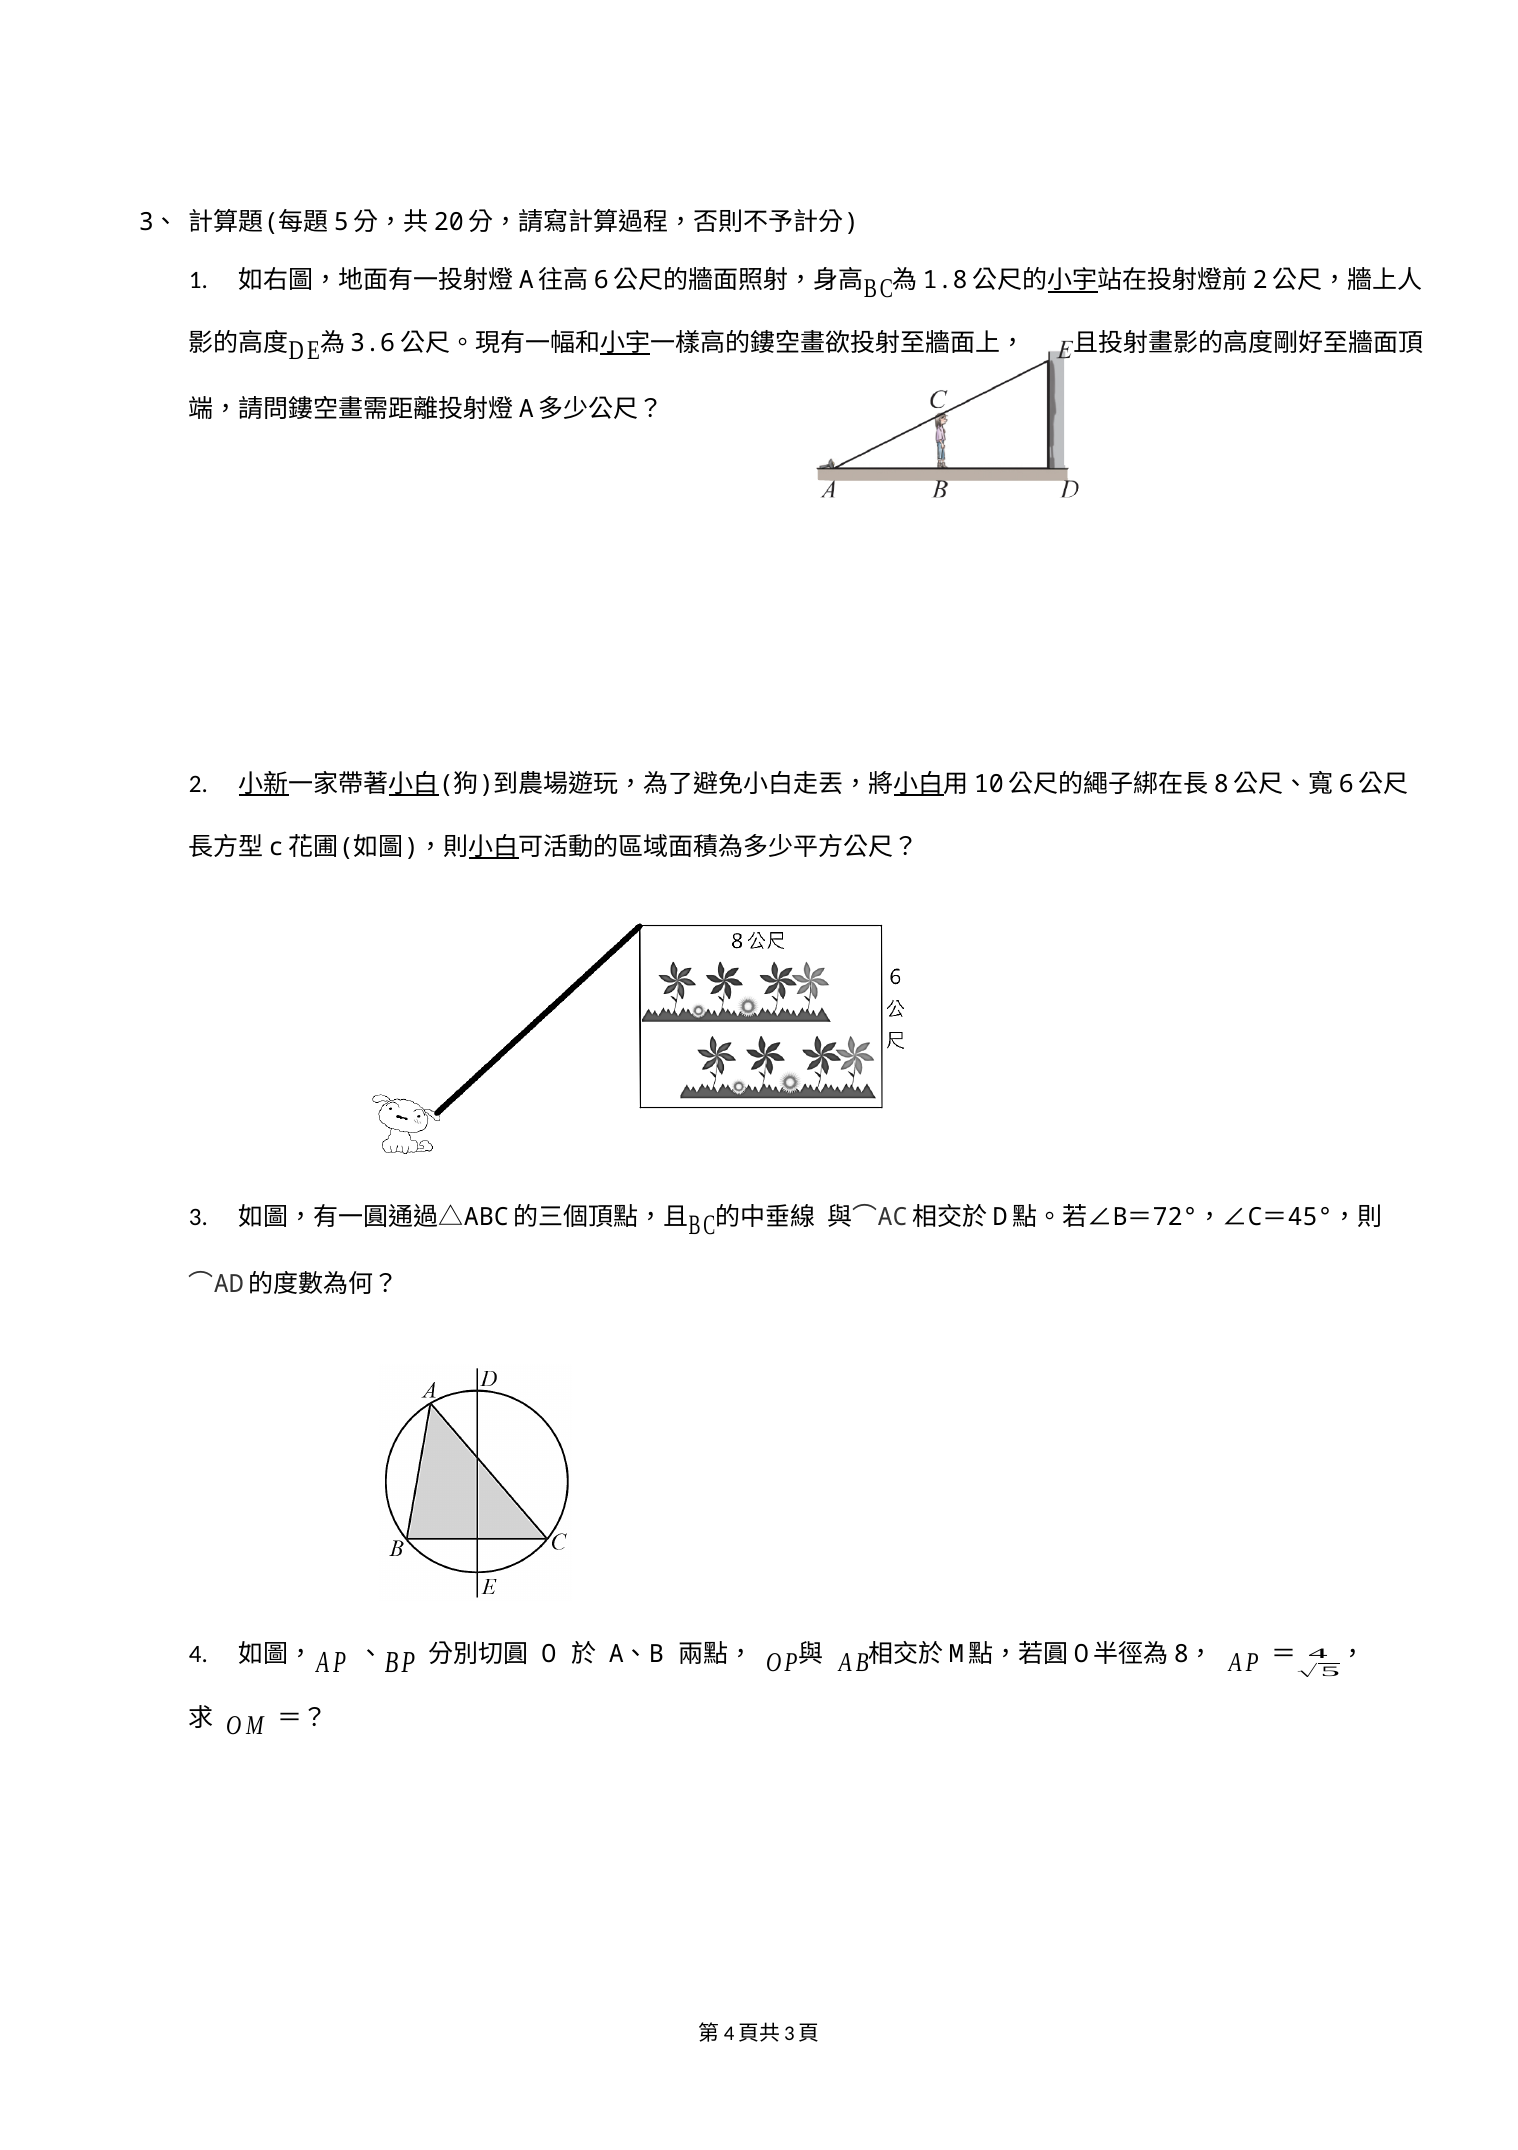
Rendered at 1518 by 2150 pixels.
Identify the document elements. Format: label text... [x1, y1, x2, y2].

list 如圖， 、 分別切圓 O 於 A、B 兩點， 與 相交於M點，若圓O半徑為8， ＝， [189, 1615, 1429, 1677]
list 如右圖，地面有一投射燈A往高6公尺的牆面照射，身高為1.8公尺的小宇站在投射燈前2公尺，牆上人影的高度為3.6公尺。現有一幅和小宇一樣高的鏤空畫欲投射至牆面上，且投射畫影的高度剛好至牆面頂端，請問鏤空畫需距離投射燈A多少公尺？ [189, 240, 1429, 427]
list 小新一家帶著小白(狗)到農場遊玩，為了避免小白走丟，將小白用10公尺的繩子綁在長8公尺、寬6公尺長方型c花圃(如圖)，則小白可活動的區域面積為多少平方公尺？ [189, 740, 1429, 865]
text 求 ＝？ [189, 1677, 1429, 1740]
list 如圖，有一圓通過△ABC的三個頂點，且的中垂線 與⌒AC相交於D點。若∠B＝72°，∠C＝45°，則⌒AD的度數為何？ [189, 1177, 1429, 1302]
list 計算題(每題5分，共20分，請寫計算過程，否則不予計分) [139, 177, 1429, 240]
